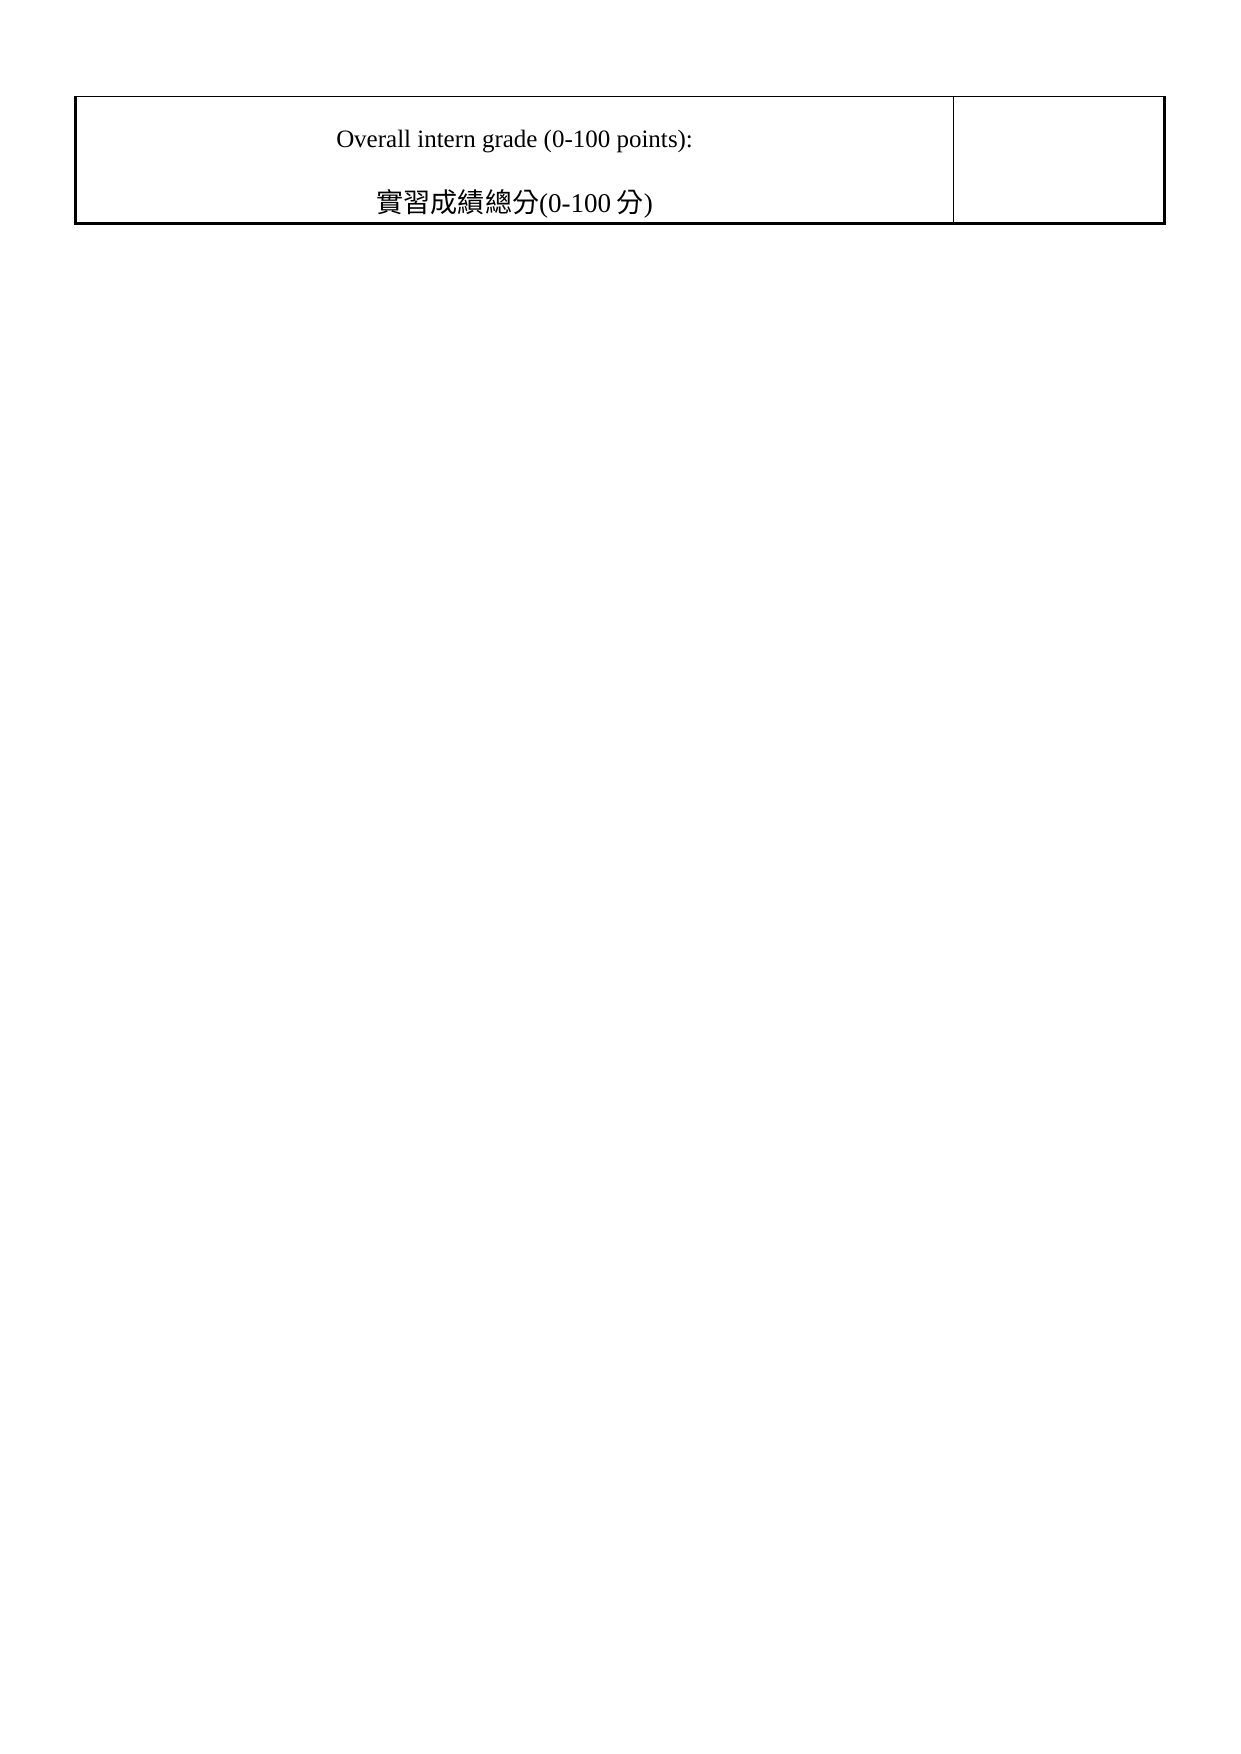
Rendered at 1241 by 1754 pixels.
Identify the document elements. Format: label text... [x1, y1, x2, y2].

table_cell [954, 97, 1163, 222]
table_cell Overall intern grade (0-100 points): 實習成績總分(0-100分) [77, 97, 953, 222]
